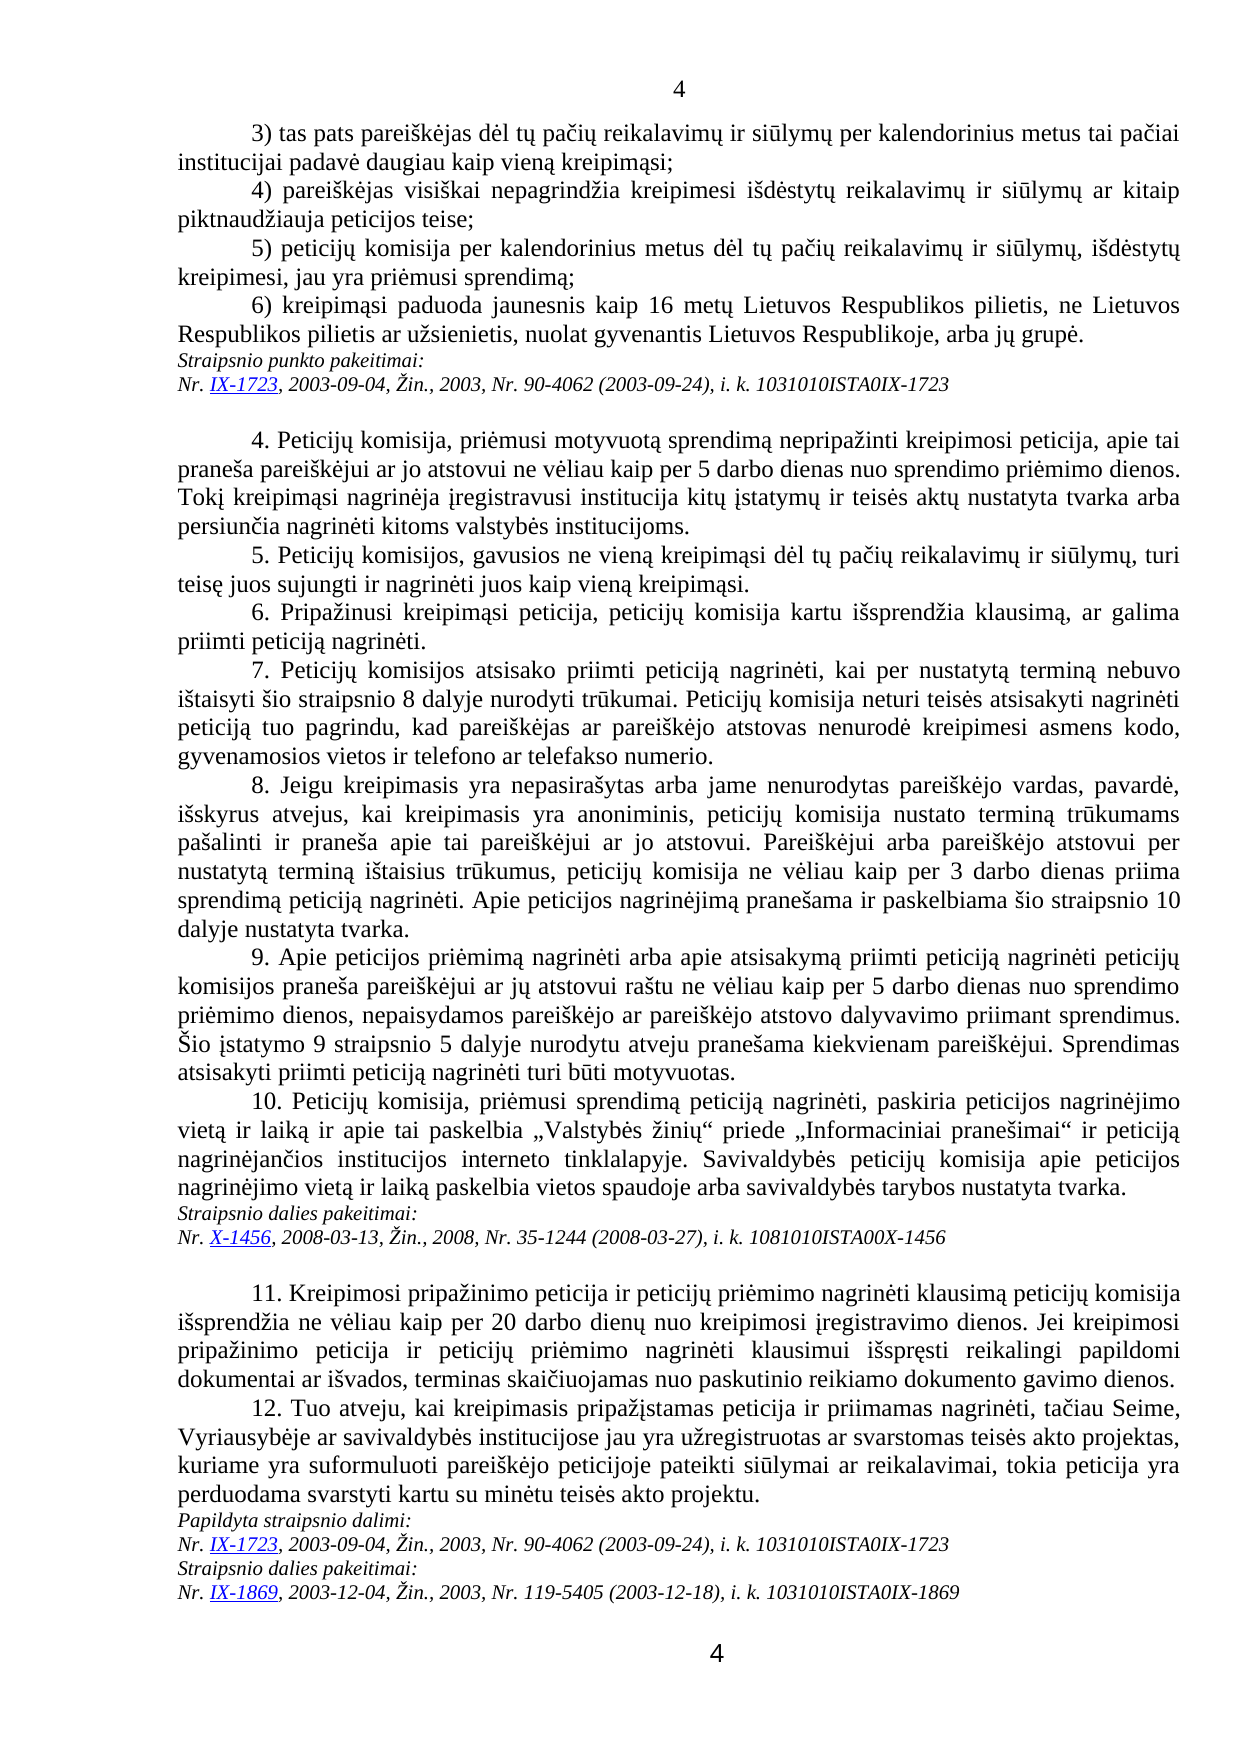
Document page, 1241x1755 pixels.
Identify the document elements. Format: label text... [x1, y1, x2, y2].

text Nr. IX-1723, 2003-09-04, Žin., 2003, Nr. 90-4062 (2003-09-24), i. k. 1031010ISTA0IX-1723 [177, 1532, 1181, 1556]
text Nr. IX-1869, 2003-12-04, Žin., 2003, Nr. 119-5405 (2003-12-18), i. k. 1031010ISTA0IX-1869 [177, 1580, 1181, 1604]
text Straipsnio dalies pakeitimai: [177, 1201, 1181, 1225]
text Nr. IX-1723, 2003-09-04, Žin., 2003, Nr. 90-4062 (2003-09-24), i. k. 1031010ISTA0IX-1723 [177, 372, 1181, 396]
text 6. Pripažinusi kreipimąsi peticija, peticijų komisija kartu išsprendžia klausimą, ar galima priimti peticiją nagrinėti. [177, 597, 1181, 655]
text 4. Peticijų komisija, priėmusi motyvuotą sprendimą nepripažinti kreipimosi peticija, apie tai praneša pareiškėjui ar jo atstovui ne vėliau kaip per 5 darbo dienas nuo sprendimo priėmimo dienos. Tokį kreipimąsi nagrinėja įregistravusi institucija kitų įstatymų ir teisės aktų nustatyta tvarka arba persiunčia nagrinėti kitoms valstybės institucijoms. [177, 425, 1181, 540]
text 4) pareiškėjas visiškai nepagrindžia kreipimesi išdėstytų reikalavimų ir siūlymų ar kitaip piktnaudžiauja peticijos teise; [177, 176, 1181, 233]
text Straipsnio punkto pakeitimai: [177, 348, 1181, 372]
text 5) peticijų komisija per kalendorinius metus dėl tų pačių reikalavimų ir siūlymų, išdėstytų kreipimesi, jau yra priėmusi sprendimą; [177, 233, 1181, 291]
text Papildyta straipsnio dalimi: [177, 1508, 1181, 1532]
text 8. Jeigu kreipimasis yra nepasirašytas arba jame nenurodytas pareiškėjo vardas, pavardė, išskyrus atvejus, kai kreipimasis yra anoniminis, peticijų komisija nustato terminą trūkumams pašalinti ir praneša apie tai pareiškėjui ar jo atstovui. Pareiškėjui arba pareiškėjo atstovui per nustatytą terminą ištaisius trūkumus, peticijų komisija ne vėliau kaip per 3 darbo dienas priima sprendimą peticiją nagrinėti. Apie peticijos nagrinėjimą pranešama ir paskelbiama šio straipsnio 10 dalyje nustatyta tvarka. [177, 770, 1181, 942]
text 12. Tuo atveju, kai kreipimasis pripažįstamas peticija ir priimamas nagrinėti, tačiau Seime, Vyriausybėje ar savivaldybės institucijose jau yra užregistruotas ar svarstomas teisės akto projektas, kuriame yra suformuluoti pareiškėjo peticijoje pateikti siūlymai ar reikalavimai, tokia peticija yra perduodama svarstyti kartu su minėtu teisės akto projektu. [177, 1393, 1181, 1508]
text 5. Peticijų komisijos, gavusios ne vieną kreipimąsi dėl tų pačių reikalavimų ir siūlymų, turi teisę juos sujungti ir nagrinėti juos kaip vieną kreipimąsi. [177, 540, 1181, 597]
text 7. Peticijų komisijos atsisako priimti peticiją nagrinėti, kai per nustatytą terminą nebuvo ištaisyti šio straipsnio 8 dalyje nurodyti trūkumai. Peticijų komisija neturi teisės atsisakyti nagrinėti peticiją tuo pagrindu, kad pareiškėjas ar pareiškėjo atstovas nenurodė kreipimesi asmens kodo, gyvenamosios vietos ir telefono ar telefakso numerio. [177, 655, 1181, 770]
text Straipsnio dalies pakeitimai: [177, 1556, 1181, 1580]
text Nr. X-1456, 2008-03-13, Žin., 2008, Nr. 35-1244 (2008-03-27), i. k. 1081010ISTA00X-1456 [177, 1225, 1181, 1249]
text 3) tas pats pareiškėjas dėl tų pačių reikalavimų ir siūlymų per kalendorinius metus tai pačiai institucijai padavė daugiau kaip vieną kreipimąsi; [177, 118, 1181, 176]
text 11. Kreipimosi pripažinimo peticija ir peticijų priėmimo nagrinėti klausimą peticijų komisija išsprendžia ne vėliau kaip per 20 darbo dienų nuo kreipimosi įregistravimo dienos. Jei kreipimosi pripažinimo peticija ir peticijų priėmimo nagrinėti klausimui išspręsti reikalingi papildomi dokumentai ar išvados, terminas skaičiuojamas nuo paskutinio reikiamo dokumento gavimo dienos. [177, 1278, 1181, 1393]
text 9. Apie peticijos priėmimą nagrinėti arba apie atsisakymą priimti peticiją nagrinėti peticijų komisijos praneša pareiškėjui ar jų atstovui raštu ne vėliau kaip per 5 darbo dienas nuo sprendimo priėmimo dienos, nepaisydamos pareiškėjo ar pareiškėjo atstovo dalyvavimo priimant sprendimus. Šio įstatymo 9 straipsnio 5 dalyje nurodytu atveju pranešama kiekvienam pareiškėjui. Sprendimas atsisakyti priimti peticiją nagrinėti turi būti motyvuotas. [177, 942, 1181, 1086]
text 6) kreipimąsi paduoda jaunesnis kaip 16 metų Lietuvos Respublikos pilietis, ne Lietuvos Respublikos pilietis ar užsienietis, nuolat gyvenantis Lietuvos Respublikoje, arba jų grupė. [177, 291, 1181, 348]
text 10. Peticijų komisija, priėmusi sprendimą peticiją nagrinėti, paskiria peticijos nagrinėjimo vietą ir laiką ir apie tai paskelbia „Valstybės žinių“ priede „Informaciniai pranešimai“ ir peticiją nagrinėjančios institucijos interneto tinklalapyje. Savivaldybės peticijų komisija apie peticijos nagrinėjimo vietą ir laiką paskelbia vietos spaudoje arba savivaldybės tarybos nustatyta tvarka. [177, 1086, 1181, 1201]
